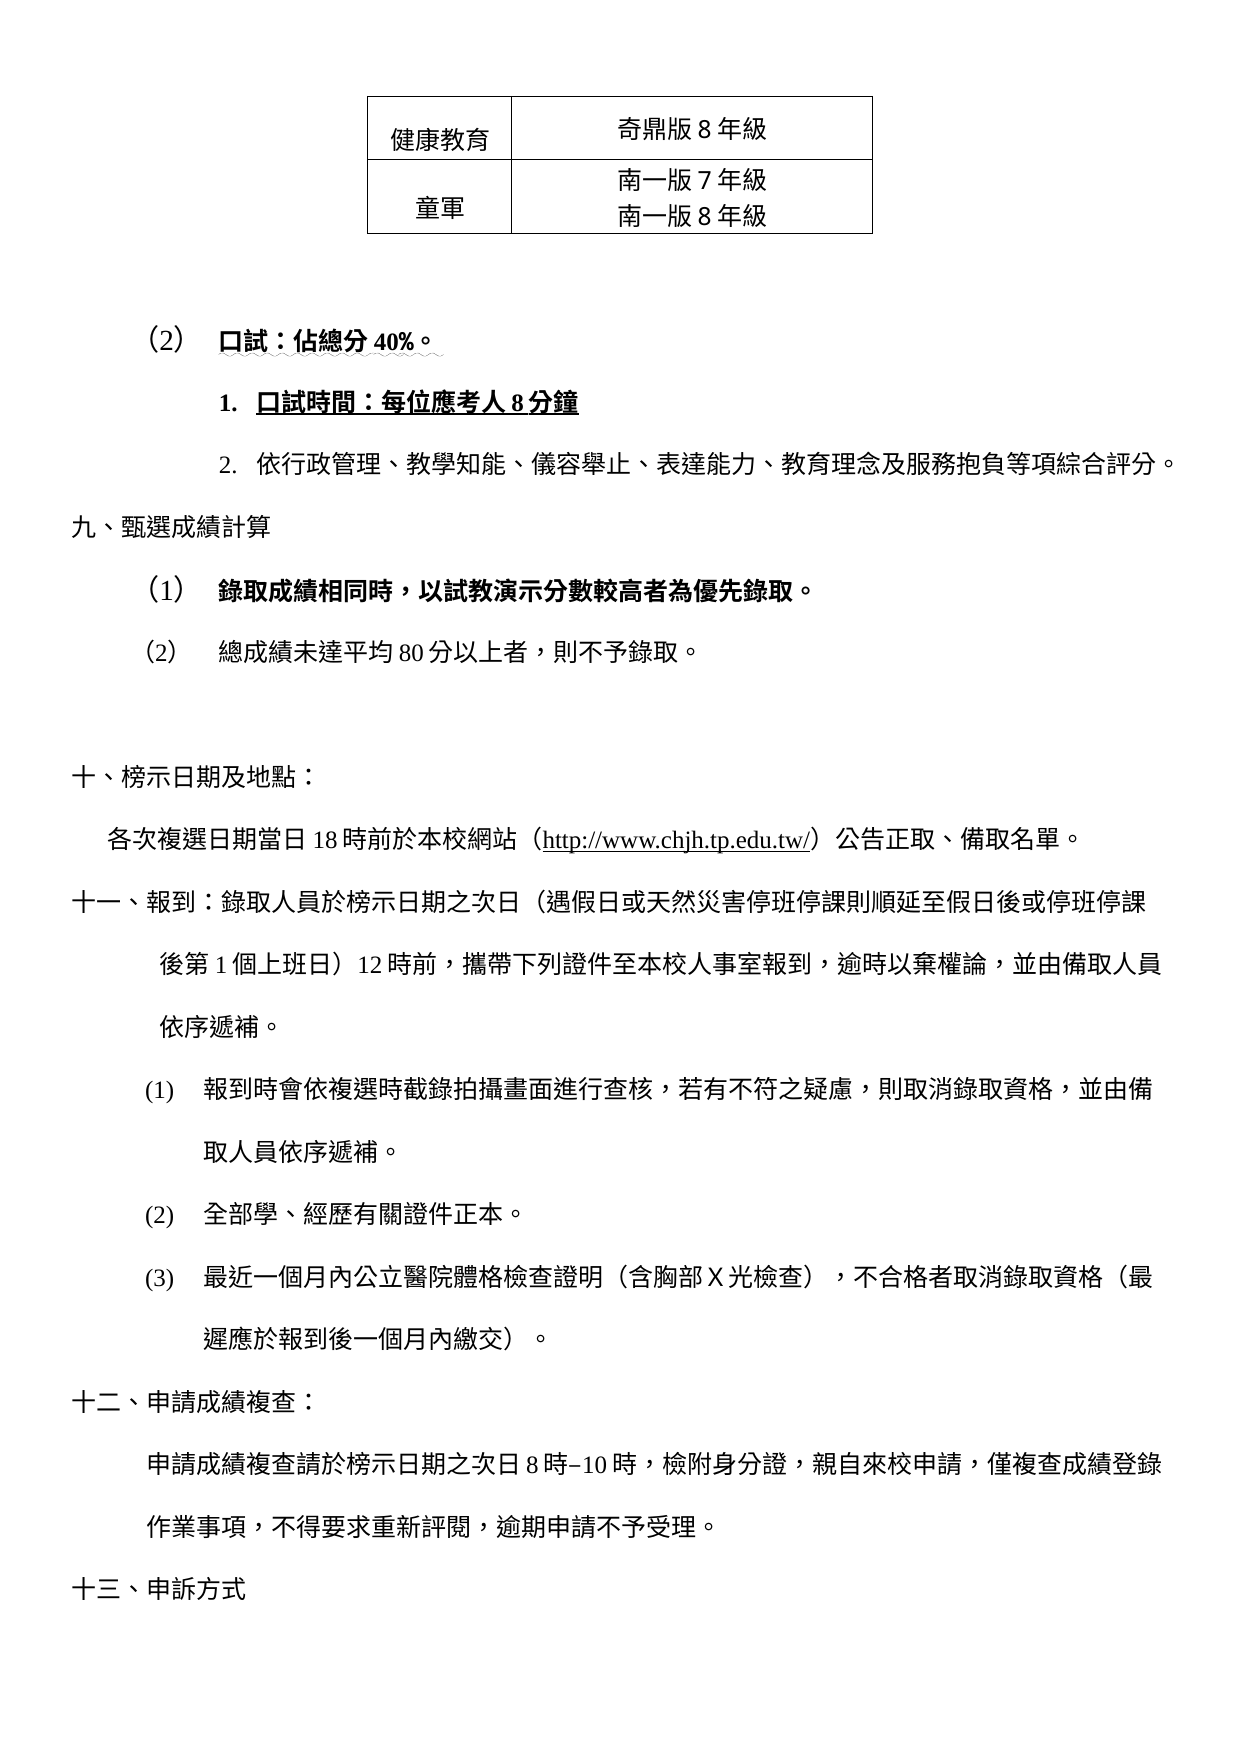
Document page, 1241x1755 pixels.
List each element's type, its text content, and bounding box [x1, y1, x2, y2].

table_cell 童軍 [368, 160, 511, 233]
list 全部學、經歷有關證件正本。 [145, 1171, 1169, 1234]
list 口試：佔總分40%。 [130, 296, 1169, 359]
text 各次複選日期當日18時前於本校網站（http://www.chjh.tp.edu.tw/）公告正取、備取名單。 [71, 796, 1169, 859]
text 十一、報到：錄取人員於榜示日期之次日（遇假日或天然災害停班停課則順延至假日後或停班停課後第1個上班日）12時前，攜帶下列證件至本校人事室報到，逾時以棄權論，並由備取人員依序遞補。 [71, 859, 1169, 1046]
list 總成績未達平均80分以上者，則不予錄取。 [130, 609, 1169, 671]
table_cell 南一版7年級 南一版8年級 [512, 160, 872, 233]
text 十、榜示日期及地點： [71, 734, 1169, 796]
text 申請成績複查請於榜示日期之次日8時–10時，檢附身分證，親自來校申請，僅複查成績登錄作業事項，不得要求重新評閱，逾期申請不予受理。 [146, 1421, 1169, 1546]
list 錄取成績相同時，以試教演示分數較高者為優先錄取。 [130, 546, 1169, 609]
list 最近一個月內公立醫院體格檢查證明（含胸部Ｘ光檢查），不合格者取消錄取資格（最遲應於報到後一個月內繳交）。 [145, 1234, 1169, 1359]
text 九、甄選成績計算 [71, 484, 1169, 546]
text 十三、申訴方式 [71, 1546, 1169, 1609]
list 口試時間：每位應考人8分鐘 [218, 359, 1169, 421]
list 報到時會依複選時截錄拍攝畫面進行查核，若有不符之疑慮，則取消錄取資格，並由備取人員依序遞補。 [145, 1046, 1169, 1171]
text 十二、申請成績複查： [71, 1359, 1169, 1421]
list 依行政管理、教學知能、儀容舉止、表達能力、教育理念及服務抱負等項綜合評分。 [218, 421, 1169, 484]
table_cell 健康教育 [368, 97, 511, 159]
table_cell 奇鼎版8年級 [512, 97, 872, 159]
